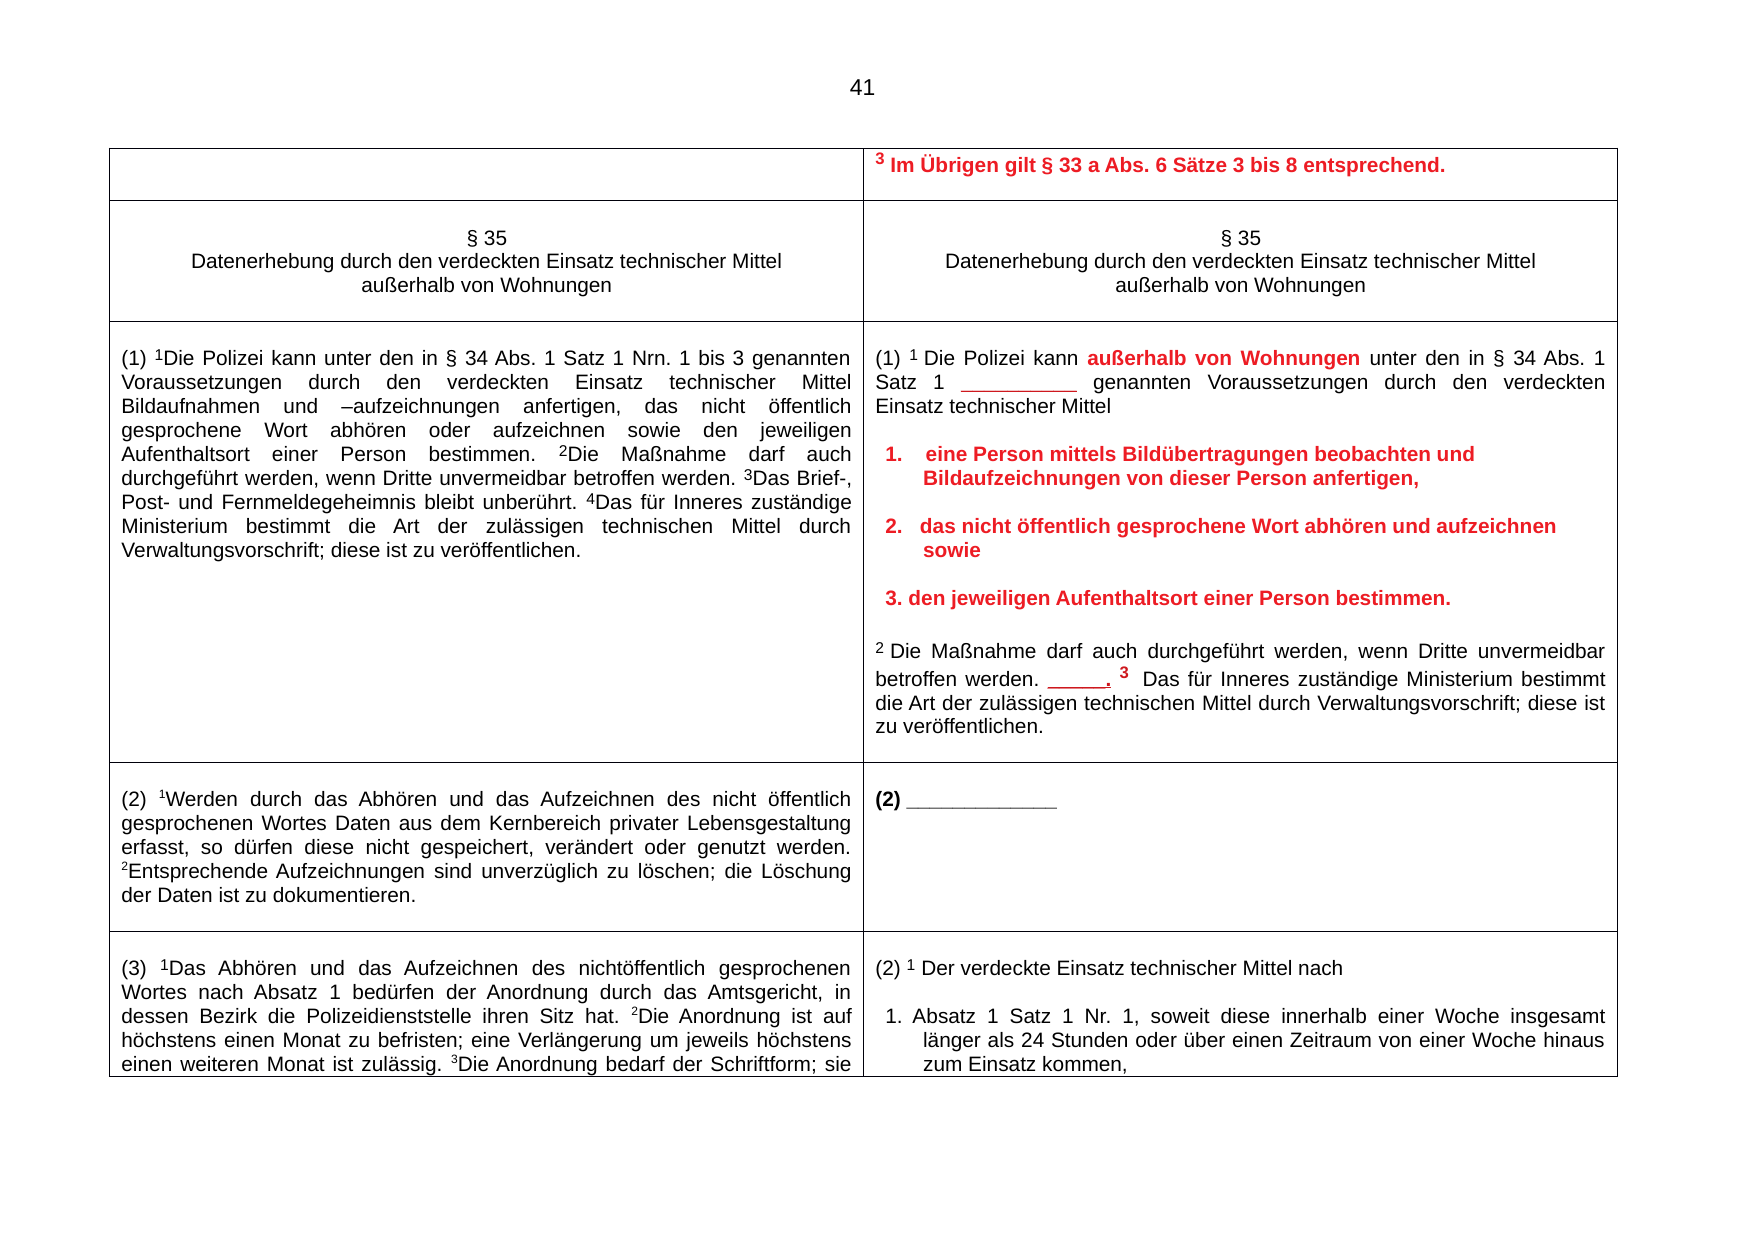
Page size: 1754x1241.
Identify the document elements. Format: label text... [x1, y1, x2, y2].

table_cell [110, 149, 863, 200]
table_cell (2) 1 Der verdeckte Einsatz technischer Mittel nach 1. Absatz 1 Satz 1 Nr. 1, soweit diese innerhalb einer Woche insgesamt länger als 24 Stunden oder über einen Zeitraum von einer Woche hinaus zum Einsatz kommen, [864, 932, 1617, 1076]
table_cell (1) 1Die Polizei kann unter den in § 34 Abs. 1 Satz 1 Nrn. 1 bis 3 genannten Voraussetzungen durch den verdeckten Einsatz technischer Mittel Bildaufnahmen und –aufzeichnungen anfertigen, das nicht öffentlich gesprochene Wort abhören oder aufzeichnen sowie den jeweiligen Aufenthaltsort einer Person bestimmen. 2Die Maßnahme darf auch durchgeführt werden, wenn Dritte unvermeidbar betroffen werden. 3Das Brief-, Post- und Fernmeldegeheimnis bleibt unberührt. 4Das für Inneres zuständige Ministerium bestimmt die Art der zulässigen technischen Mittel durch Verwaltungsvorschrift; diese ist zu veröffentlichen. [110, 322, 863, 762]
table_cell (2) 1Werden durch das Abhören und das Aufzeichnen des nicht öffentlich gesprochenen Wortes Daten aus dem Kernbereich privater Lebensgestaltung erfasst, so dürfen diese nicht gespeichert, verändert oder genutzt werden. 2Entsprechende Aufzeichnungen sind unverzüglich zu löschen; die Löschung der Daten ist zu dokumentieren. [110, 763, 863, 931]
table_cell 3 Im Übrigen gilt § 33 a Abs. 6 Sätze 3 bis 8 entsprechend. [864, 149, 1617, 200]
table_cell (2) _____________ [864, 763, 1617, 931]
table_cell § 35 Datenerhebung durch den verdeckten Einsatz technischer Mittel außerhalb von Wohnungen [864, 201, 1617, 321]
table_cell (3) 1Das Abhören und das Aufzeichnen des nichtöffentlich gesprochenen Wortes nach Absatz 1 bedürfen der Anordnung durch das Amtsgericht, in dessen Bezirk die Polizeidienststelle ihren Sitz hat. 2Die Anordnung ist auf höchstens einen Monat zu befristen; eine Verlängerung um jeweils höchstens einen weiteren Monat ist zulässig. 3Die Anordnung bedarf der Schriftform; sie [110, 932, 863, 1076]
table_cell (1) 1 Die Polizei kann außerhalb von Wohnungen unter den in § 34 Abs. 1 Satz 1 __________ genannten Voraussetzungen durch den verdeckten Einsatz technischer Mittel 1. eine Person mittels Bildübertragungen beobachten und Bildaufzeichnungen von dieser Person anfertigen, 2. das nicht öffentlich gesprochene Wort abhören und aufzeichnen sowie 3. den jeweiligen Aufenthaltsort einer Person bestimmen. 2 Die Maßnahme darf auch durchgeführt werden, wenn Dritte unvermeidbar betroffen werden. _____. 3 Das für Inneres zuständige Ministerium bestimmt die Art der zulässigen technischen Mittel durch Verwaltungsvorschrift; diese ist zu veröffentlichen. [864, 322, 1617, 762]
table_cell § 35 Datenerhebung durch den verdeckten Einsatz technischer Mittel außerhalb von Wohnungen [110, 201, 863, 321]
